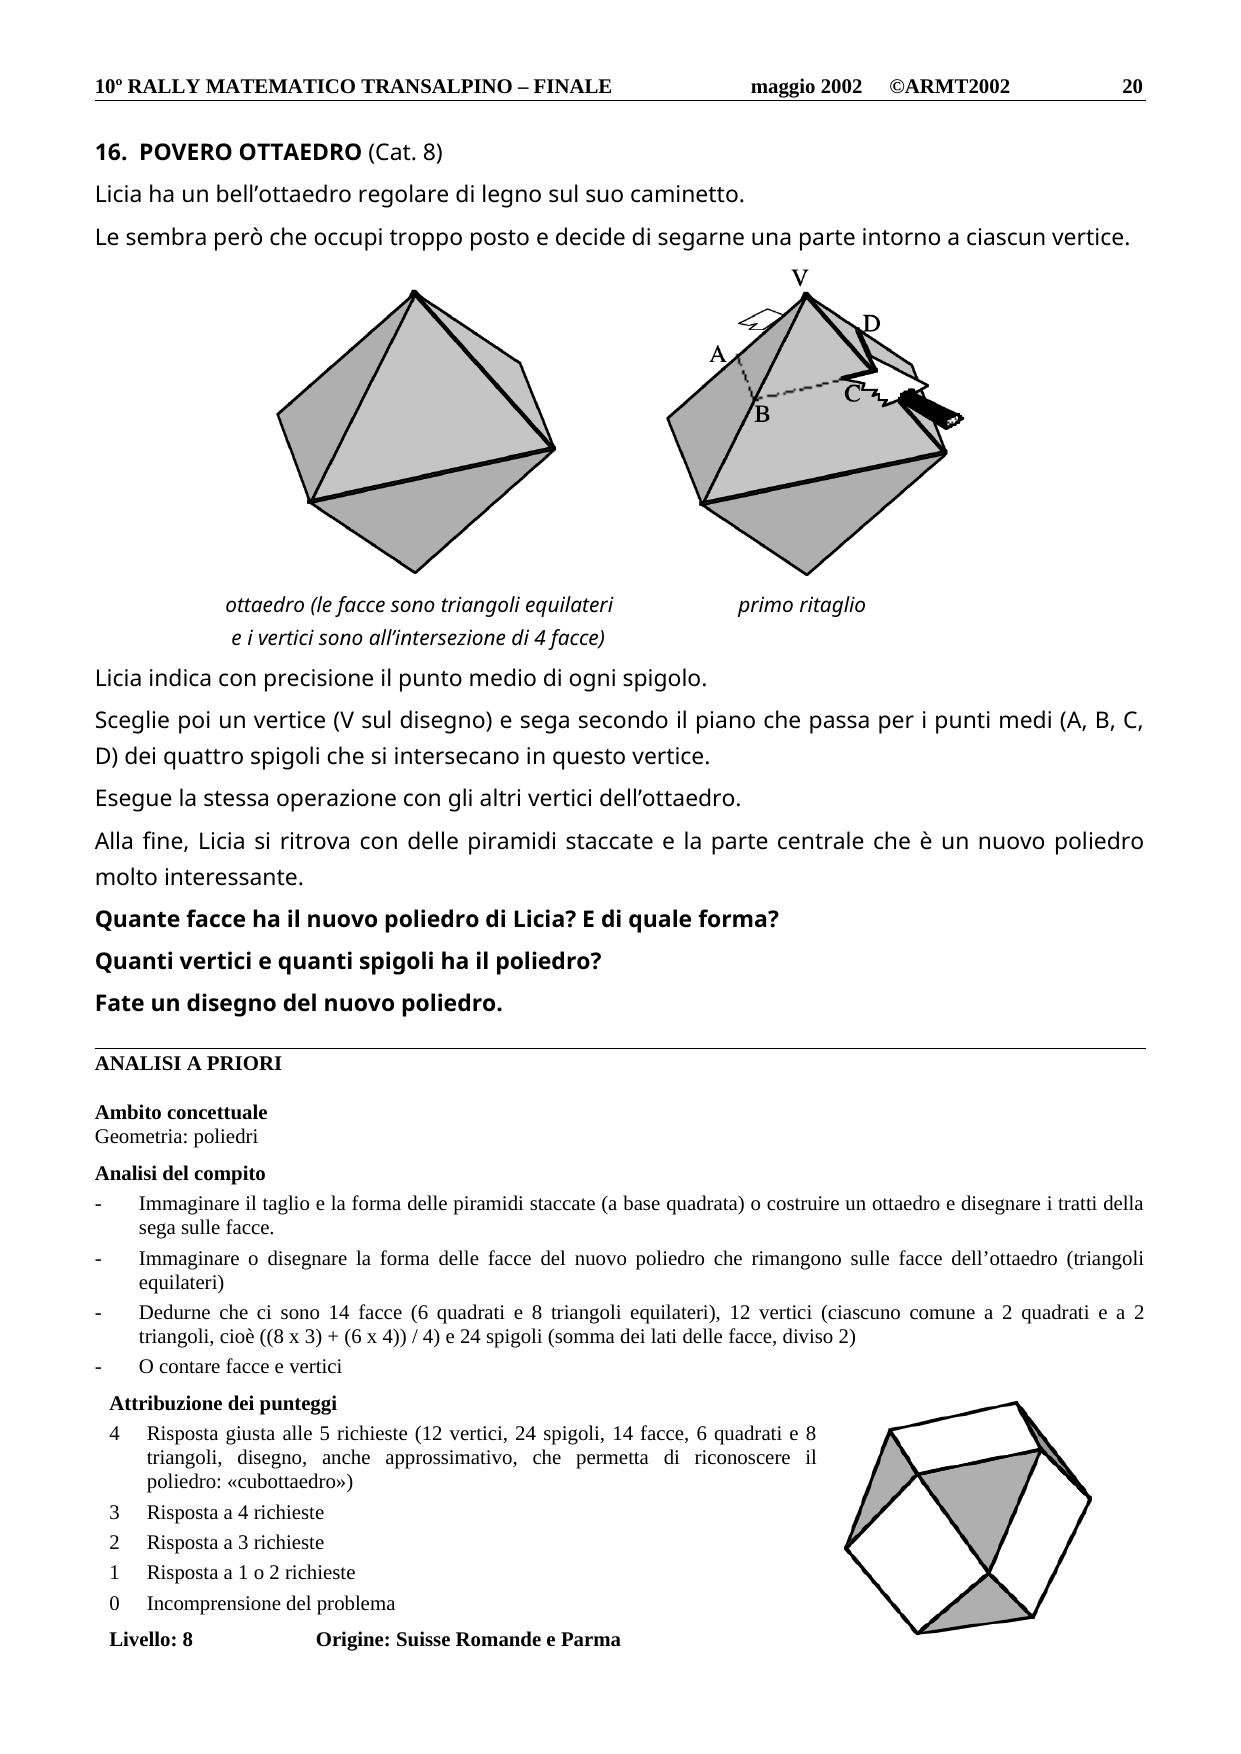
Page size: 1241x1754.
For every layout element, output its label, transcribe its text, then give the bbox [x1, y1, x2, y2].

text Fate un disegno del nuovo poliedro. [94, 987, 1146, 1018]
text Quante facce ha il nuovo poliedro di Licia? E di quale forma? [94, 903, 1146, 934]
text Analisi del compito [94, 1161, 1146, 1185]
text Sceglie poi un vertice (V sul disegno) e sega secondo il piano che passa per i punti medi (A, B, C, D) dei quattro spigoli che si intersecano in questo vertice. [94, 704, 1146, 771]
text Quanti vertici e quanti spigoli ha il poliedro? [94, 945, 1146, 976]
text - O contare facce e vertici [94, 1354, 1146, 1378]
text - Immaginare o disegnare la forma delle facce del nuovo poliedro che rimangono sulle facce dell’ottaedro (triangoli equilateri) [94, 1246, 1146, 1294]
text Le sembra però che occupi troppo posto e decide di segarne una parte intorno a ciascun vertice. [94, 221, 1146, 252]
table_header [825, 1378, 1113, 1651]
text Alla fine, Licia si ritrova con delle piramidi staccate e la parte centrale che è un nuovo poliedro molto interessante. [94, 824, 1146, 892]
text e i vertici sono all’intersezione di 4 facce) [94, 623, 1146, 652]
text ANALISI A PRIORI [94, 1049, 1146, 1075]
text Licia ha un bell’ottaedro regolare di legno sul suo caminetto. [94, 178, 1146, 209]
text Esegue la stessa operazione con gli altri vertici dell’ottaedro. [94, 782, 1146, 814]
text Geometria: poliedri [94, 1124, 1146, 1148]
table_header Attribuzione dei punteggi 4 Risposta giusta alle 5 richieste (12 vertici, 24 spigoli, 14 facce, 6 quadrati e 8 triangoli, disegno, anche approssimativo, che permetta di riconoscere il poliedro: «cubottaedro») 3 Risposta a 4 richieste 2 Risposta a 3 richieste 1 Risposta a 1 o 2 richieste 0 Incomprensione del problema Livello: 8 Origine: Suisse Romande e Parma [102, 1378, 825, 1651]
picture [269, 262, 971, 580]
text 16. POVERO OTTAEDRO (Cat. 8) [94, 136, 1146, 167]
text - Dedurne che ci sono 14 facce (6 quadrati e 8 triangoli equilateri), 12 vertici (ciascuno comune a 2 quadrati e a 2 triangoli, cioè ((8 x 3) + (6 x 4)) / 4) e 24 spigoli (somma dei lati delle facce, diviso 2) [94, 1300, 1146, 1348]
text Licia indica con precisione il punto medio di ogni spigolo. [94, 662, 1146, 693]
text - Immaginare il taglio e la forma delle piramidi staccate (a base quadrata) o costruire un ottaedro e disegnare i tratti della sega sulle facce. [94, 1191, 1146, 1239]
text ottaedro (le facce sono triangoli equilateri primo ritaglio [94, 591, 1146, 619]
picture [832, 1387, 1106, 1643]
text Ambito concettuale [94, 1100, 1146, 1124]
